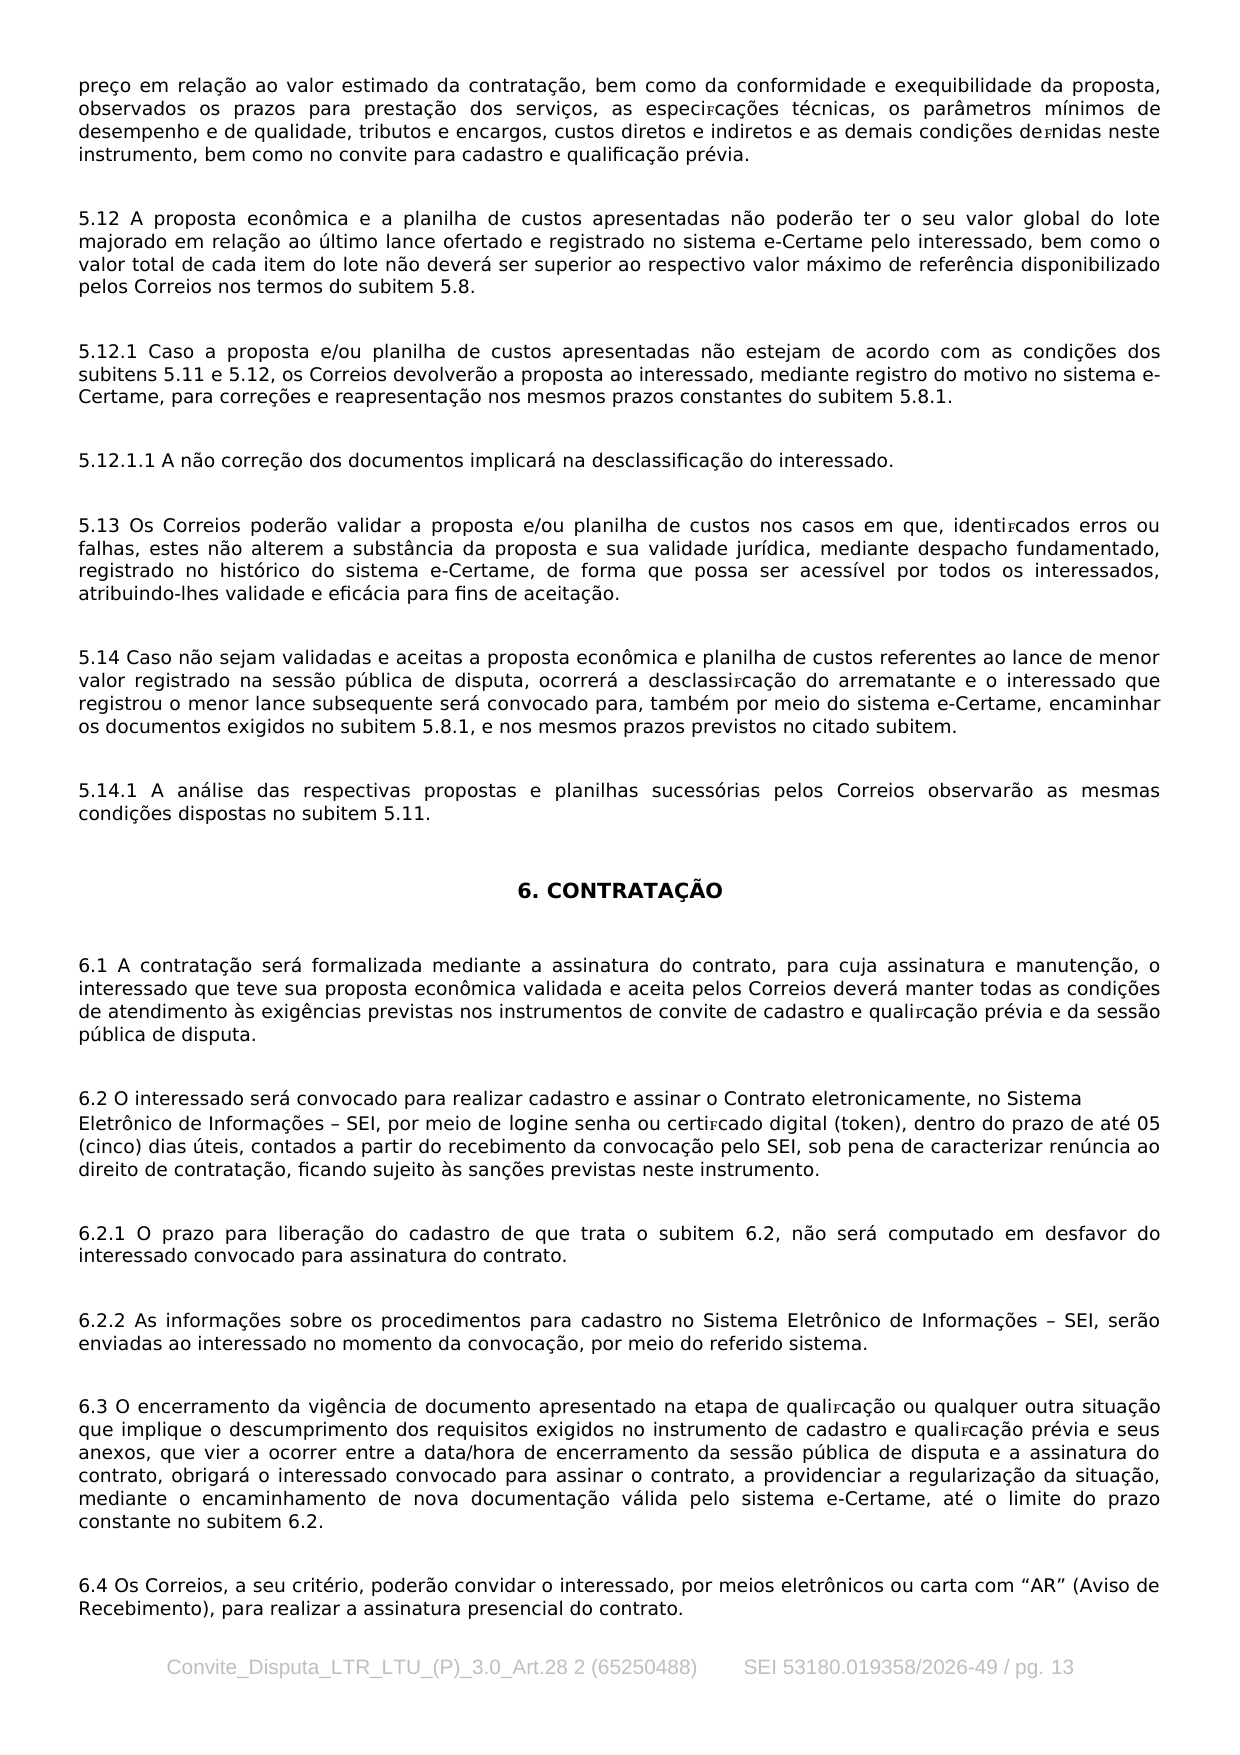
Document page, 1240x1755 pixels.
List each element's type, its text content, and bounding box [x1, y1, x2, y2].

text 5.12.1 Caso a proposta e/ou planilha de custos apresentadas não estejam de acordo com as condições dos subitens 5.11 e 5.12, os Correios devolverão a proposta ao interessado, mediante registro do motivo no sistema e-Certame, para correções e reapresentação nos mesmos prazos constantes do subitem 5.8.1. [78, 341, 1162, 408]
text 5.13 Os Correios poderão validar a proposta e/ou planilha de custos nos casos em que, identicados erros ou falhas, estes não alterem a substância da proposta e sua validade jurídica, mediante despacho fundamentado, registrado no histórico do sistema e-Certame, de forma que possa ser acessível por todos os interessados, atribuindo-lhes validade e eficácia para fins de aceitação. [78, 514, 1162, 605]
text 6.2.2 As informações sobre os procedimentos para cadastro no Sistema Eletrônico de Informações – SEI, serão enviadas ao interessado no momento da convocação, por meio do referido sistema. [78, 1309, 1162, 1354]
text 6.1 A contratação será formalizada mediante a assinatura do contrato, para cuja assinatura e manutenção, o interessado que teve sua proposta econômica validada e aceita pelos Correios deverá manter todas as condições de atendimento às exigências previstas nos instrumentos de convite de cadastro e qualicação prévia e da sessão pública de disputa. [78, 955, 1162, 1046]
text 6.4 Os Correios, a seu critério, poderão convidar o interessado, por meios eletrônicos ou carta com “AR” (Aviso de Recebimento), para realizar a assinatura presencial do contrato. [78, 1575, 1162, 1620]
text preço em relação ao valor estimado da contratação, bem como da conformidade e exequibilidade da proposta, observados os prazos para prestação dos serviços, as especicações técnicas, os parâmetros mínimos de desempenho e de qualidade, tributos e encargos, custos diretos e indiretos e as demais condições denidas neste instrumento, bem como no convite para cadastro e qualificação prévia. [78, 75, 1162, 166]
text 5.14 Caso não sejam validadas e aceitas a proposta econômica e planilha de custos referentes ao lance de menor valor registrado na sessão pública de disputa, ocorrerá a desclassicação do arrematante e o interessado que registrou o menor lance subsequente será convocado para, também por meio do sistema e-Certame, encaminhar os documentos exigidos no subitem 5.8.1, e nos mesmos prazos previstos no citado subitem. [78, 647, 1162, 738]
text 5.12 A proposta econômica e a planilha de custos apresentadas não poderão ter o seu valor global do lote majorado em relação ao último lance ofertado e registrado no sistema e-Certame pelo interessado, bem como o valor total de cada item do lote não deverá ser superior ao respectivo valor máximo de referência disponibilizado pelos Correios nos termos do subitem 5.8. [78, 208, 1162, 298]
text 6.3 O encerramento da vigência de documento apresentado na etapa de qualicação ou qualquer outra situação que implique o descumprimento dos requisitos exigidos no instrumento de cadastro e qualicação prévia e seus anexos, que vier a ocorrer entre a data/hora de encerramento da sessão pública de disputa e a assinatura do contrato, obrigará o interessado convocado para assinar o contrato, a providenciar a regularização da situação, mediante o encaminhamento de nova documentação válida pelo sistema e-Certame, até o limite do prazo constante no subitem 6.2. [78, 1397, 1162, 1533]
text Eletrônico de Informações – SEI, por meio de logine senha ou certicado digital (token), dentro do prazo de até 05 (cinco) dias úteis, contados a partir do recebimento da convocação pelo SEI, sob pena de caracterizar renúncia ao direito de contratação, ficando sujeito às sanções previstas neste instrumento. [78, 1112, 1162, 1180]
text 6.2 O interessado será convocado para realizar cadastro e assinar o Contrato eletronicamente, no Sistema [78, 1088, 1162, 1110]
text 5.12.1.1 A não correção dos documentos implicará na desclassificação do interessado. [78, 451, 1162, 472]
text 6.2.1 O prazo para liberação do cadastro de que trata o subitem 6.2, não será computado em desfavor do interessado convocado para assinatura do contrato. [78, 1223, 1162, 1267]
subtitle 6. CONTRATAÇÃO [72, 879, 1167, 904]
text 5.14.1 A análise das respectivas propostas e planilhas sucessórias pelos Correios observarão as mesmas condições dispostas no subitem 5.11. [78, 780, 1162, 825]
